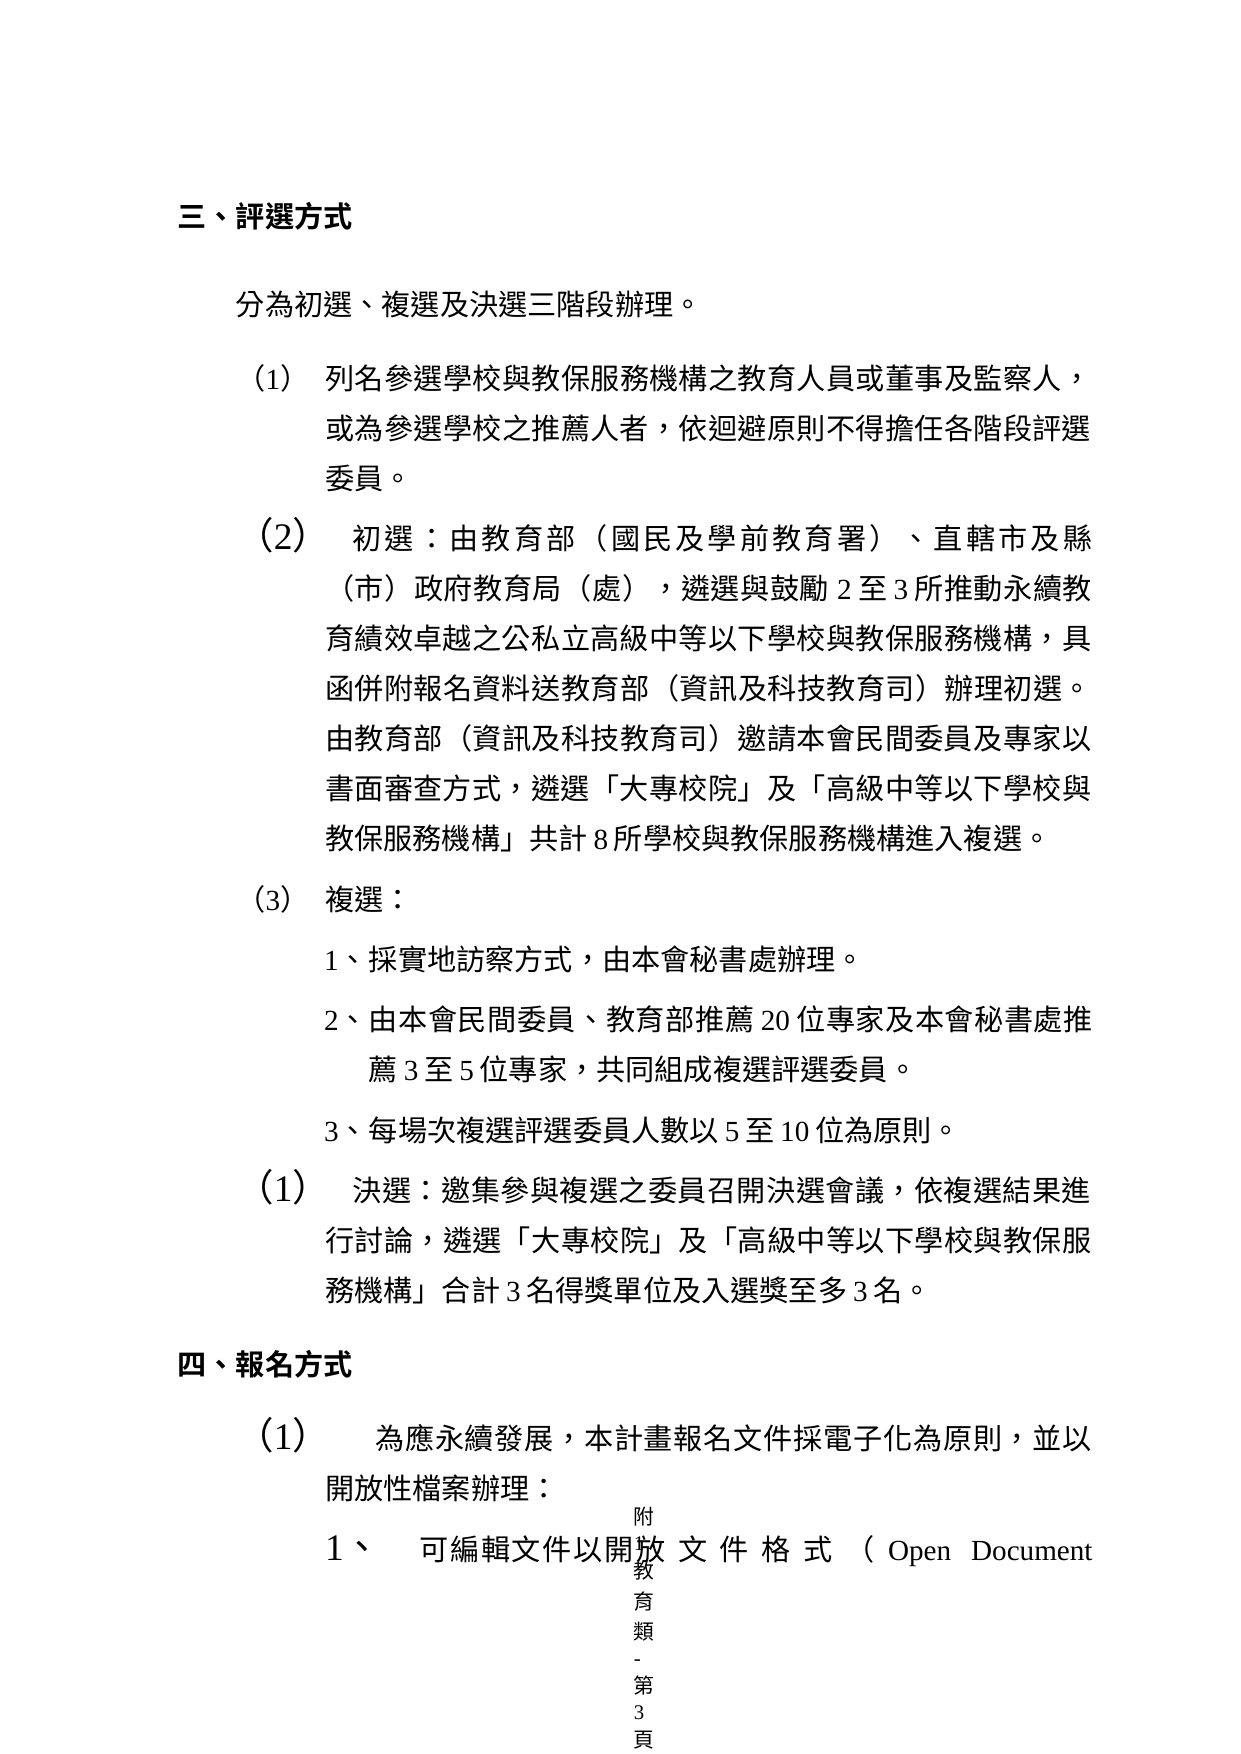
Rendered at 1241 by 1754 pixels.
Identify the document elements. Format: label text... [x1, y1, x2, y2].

text 四、報名方式 [177, 1336, 1092, 1386]
list 複選： [236, 870, 1092, 920]
list 由本會民間委員、教育部推薦20位專家及本會秘書處推薦3至5位專家，共同組成複選評選委員。 [324, 991, 1092, 1091]
list 每場次複選評選委員人數以5至10位為原則。 [324, 1101, 1092, 1151]
list 可編輯文件以開放文件格式（Open Document Format, ODF）存檔，檔名為「109年國家永續發展獎報名資料-○○○(學校或機構全稱)」。 [636, 1520, 1092, 1570]
text 三、評選方式 [177, 188, 1092, 238]
list 為應永續發展，本計畫報名文件採電子化為原則，並以開放性檔案辦理： [236, 1409, 1092, 1509]
text 分為初選、複選及決選三階段辦理。 [177, 275, 1092, 325]
list 初選：由教育部（國民及學前教育署）、直轄市及縣（市）政府教育局（處），遴選與鼓勵2至3所推動永續教育績效卓越之公私立高級中等以下學校與教保服務機構，具函併附報名資料送教育部（資訊及科技教育司）辦理初選。由教育部（資訊及科技教育司）邀請本會民間委員及專家以書面審查方式，遴選「大專校院」及「高級中等以下學校與教保服務機構」共計8所學校與教保服務機構進入複選。 [236, 509, 1092, 859]
list 列名參選學校與教保服務機構之教育人員或董事及監察人，或為參選學校之推薦人者，依迴避原則不得擔任各階段評選委員。 [236, 349, 1092, 499]
list 採實地訪察方式，由本會秘書處辦理。 [324, 930, 1092, 980]
list 可編輯文件以開放文件格式（Open Document Format, ODF）存檔，檔名為「109年國家永續發展獎報名資料-○○○(學校或機構全稱)」。 [325, 1520, 634, 1570]
list 決選：邀集參與複選之委員召開決選會議，依複選結果進行討論，遴選「大專校院」及「高級中等以下學校與教保服務機構」合計3名得獎單位及入選獎至多3名。 [236, 1162, 1092, 1312]
